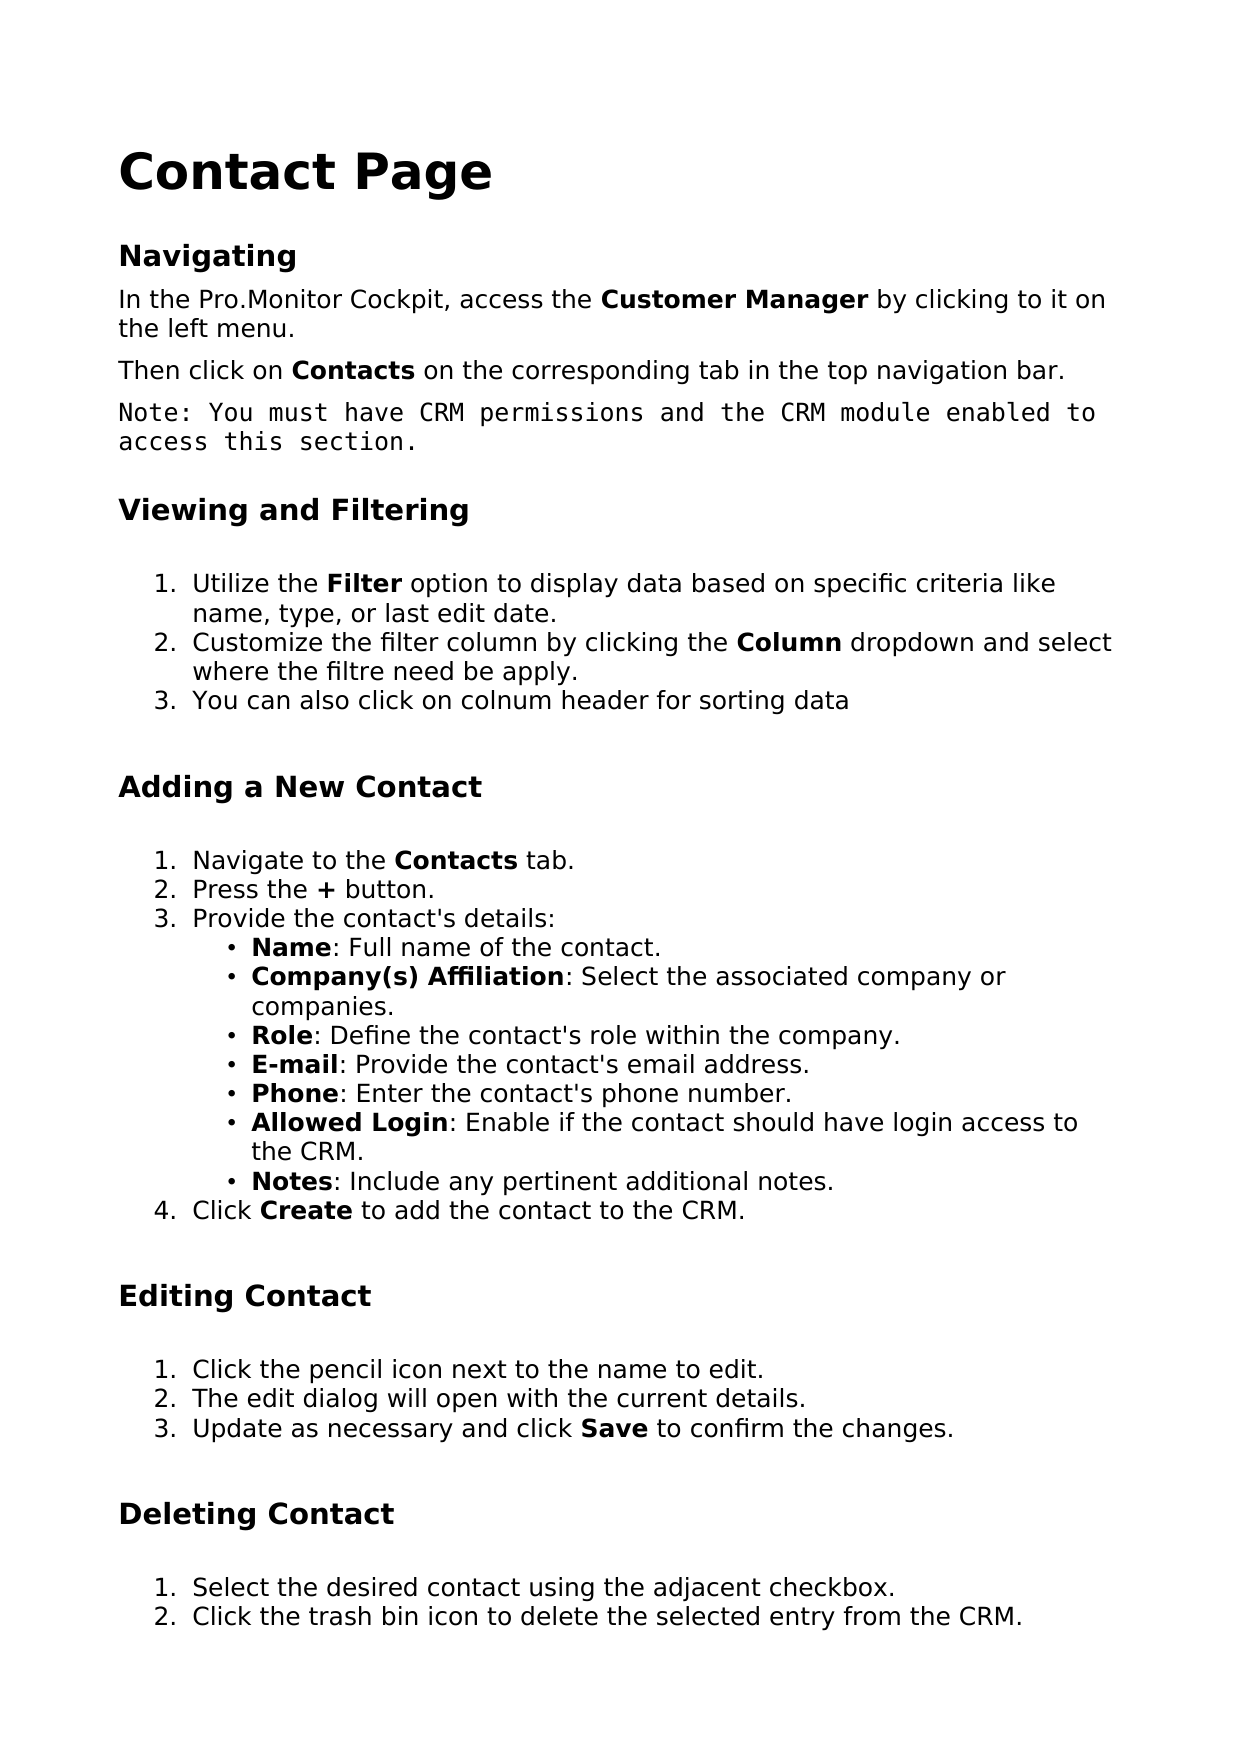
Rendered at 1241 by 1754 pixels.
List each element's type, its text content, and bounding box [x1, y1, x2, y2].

subtitle Navigating [118, 239, 1122, 273]
list Click the trash bin icon to delete the selected entry from the CRM. [177, 1602, 1122, 1632]
list Update as necessary and click Save to confirm the changes. [177, 1414, 1122, 1443]
list Press the + button. [177, 875, 1122, 904]
text Note: You must have CRM permissions and the CRM module enabled to access this section. [118, 398, 1122, 456]
list You can also click on colnum header for sorting data [177, 686, 1122, 715]
list Utilize the Filter option to display data based on specific criteria like name, type, or last edit date. [177, 569, 1122, 628]
list Select the desired contact using the adjacent checkbox. [177, 1573, 1122, 1602]
list Role: Define the contact's role within the company. [236, 1021, 1122, 1050]
subtitle Viewing and Filtering [118, 494, 1122, 528]
list Company(s) Affiliation: Select the associated company or companies. [236, 962, 1122, 1021]
list Click the pencil icon next to the name to edit. [177, 1355, 1122, 1384]
list Provide the contact's details: [177, 904, 1122, 933]
subtitle Adding a New Contact [118, 770, 1122, 804]
subtitle Editing Contact [118, 1279, 1122, 1313]
list The edit dialog will open with the current details. [177, 1384, 1122, 1414]
list E-mail: Provide the contact's email address. [236, 1050, 1122, 1079]
subtitle Deleting Contact [118, 1497, 1122, 1531]
text In the Pro.Monitor Cockpit, access the Customer Manager by clicking to it on the left menu. [118, 285, 1122, 344]
text Then click on Contacts on the corresponding tab in the top navigation bar. [118, 356, 1122, 385]
subtitle Contact Page [118, 143, 1122, 201]
list Phone: Enter the contact's phone number. [236, 1079, 1122, 1108]
list Navigate to the Contacts tab. [177, 846, 1122, 875]
list Allowed Login: Enable if the contact should have login access to the CRM. [236, 1108, 1122, 1167]
list Customize the filter column by clicking the Column dropdown and select where the filtre need be apply. [177, 628, 1122, 686]
list Notes: Include any pertinent additional notes. [236, 1167, 1122, 1196]
list Name: Full name of the contact. [236, 933, 1122, 962]
list Click Create to add the contact to the CRM. [177, 1196, 1122, 1225]
